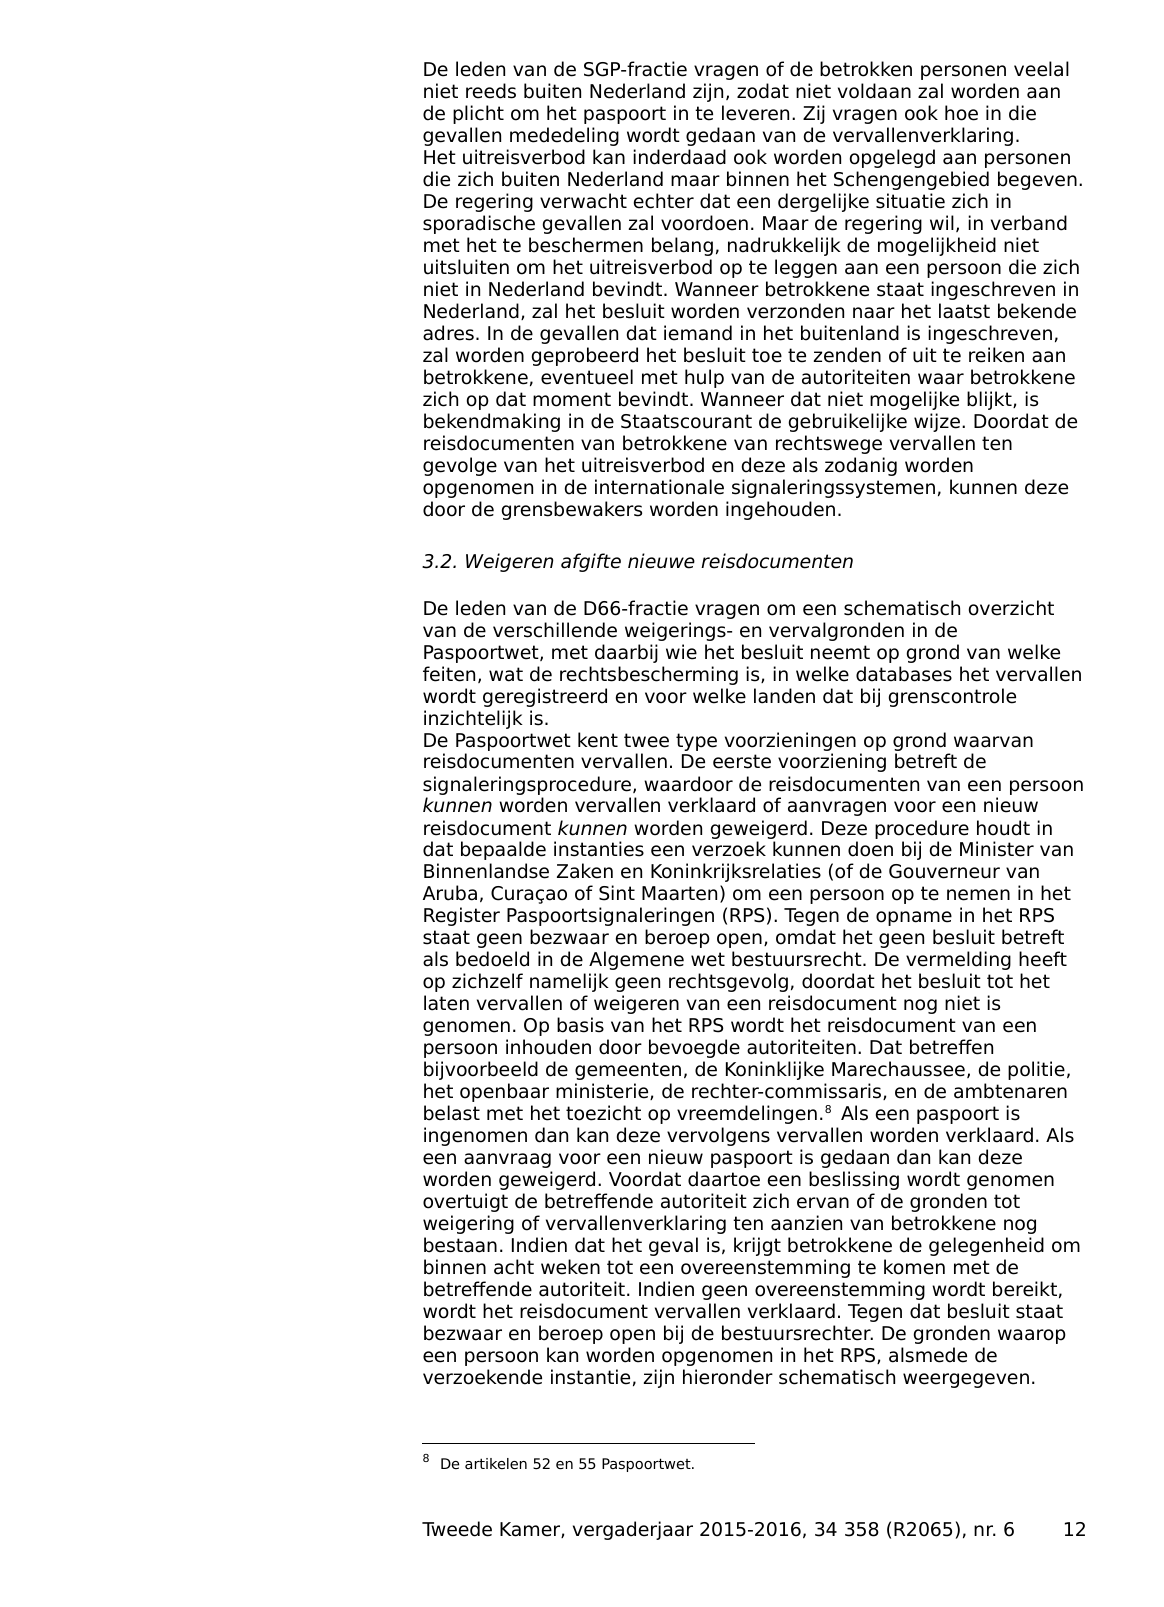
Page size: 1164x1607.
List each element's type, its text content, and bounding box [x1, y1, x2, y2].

text De leden van de D66-fractie vragen om een schematisch overzicht van de verschillende weigerings- en vervalgronden in de Paspoortwet, met daarbij wie het besluit neemt op grond van welke feiten, wat de rechtsbescherming is, in welke databases het vervallen wordt geregistreerd en voor welke landen dat bij grenscontrole inzichtelijk is. [422, 598, 1087, 729]
subtitle 3.2. Weigeren afgifte nieuwe reisdocumenten [422, 551, 1087, 573]
text Het uitreisverbod kan inderdaad ook worden opgelegd aan personen die zich buiten Nederland maar binnen het Schengengebied begeven. De regering verwacht echter dat een dergelijke situatie zich in sporadische gevallen zal voordoen. Maar de regering wil, in verband met het te beschermen belang, nadrukkelijk de mogelijkheid niet uitsluiten om het uitreisverbod op te leggen aan een persoon die zich niet in Nederland bevindt. Wanneer betrokkene staat ingeschreven in Nederland, zal het besluit worden verzonden naar het laatst bekende adres. In de gevallen dat iemand in het buitenland is ingeschreven, zal worden geprobeerd het besluit toe te zenden of uit te reiken aan betrokkene, eventueel met hulp van de autoriteiten waar betrokkene zich op dat moment bevindt. Wanneer dat niet mogelijke blijkt, is bekendmaking in de Staatscourant de gebruikelijke wijze. Doordat de reisdocumenten van betrokkene van rechtswege vervallen ten gevolge van het uitreisverbod en deze als zodanig worden opgenomen in de internationale signaleringssystemen, kunnen deze door de grensbewakers worden ingehouden. [422, 147, 1087, 521]
text De artikelen 52 en 55 Paspoortwet. [422, 1452, 1087, 1474]
text De leden van de SGP-fractie vragen of de betrokken personen veelal niet reeds buiten Nederland zijn, zodat niet voldaan zal worden aan de plicht om het paspoort in te leveren. Zij vragen ook hoe in die gevallen mededeling wordt gedaan van de vervallenverklaring. [422, 59, 1087, 147]
text De Paspoortwet kent twee type voorzieningen op grond waarvan reisdocumenten vervallen. De eerste voorziening betreft de signaleringsprocedure, waardoor de reisdocumenten van een persoon kunnen worden vervallen verklaard of aanvragen voor een nieuw reisdocument kunnen worden geweigerd. Deze procedure houdt in dat bepaalde instanties een verzoek kunnen doen bij de Minister van Binnenlandse Zaken en Koninkrijksrelaties (of de Gouverneur van Aruba, Curaçao of Sint Maarten) om een persoon op te nemen in het Register Paspoortsignaleringen (RPS). Tegen de opname in het RPS staat geen bezwaar en beroep open, omdat het geen besluit betreft als bedoeld in de Algemene wet bestuursrecht. De vermelding heeft op zichzelf namelijk geen rechtsgevolg, doordat het besluit tot het laten vervallen of weigeren van een reisdocument nog niet is genomen. Op basis van het RPS wordt het reisdocument van een persoon inhouden door bevoegde autoriteiten. Dat betreffen bijvoorbeeld de gemeenten, de Koninklijke Marechaussee, de politie, het openbaar ministerie, de rechter-commissaris, en de ambtenaren belast met het toezicht op vreemdelingen. Als een paspoort is ingenomen dan kan deze vervolgens vervallen worden verklaard. Als een aanvraag voor een nieuw paspoort is gedaan dan kan deze worden geweigerd. Voordat daartoe een beslissing wordt genomen overtuigt de betreffende autoriteit zich ervan of de gronden tot weigering of vervallenverklaring ten aanzien van betrokkene nog bestaan. Indien dat het geval is, krijgt betrokkene de gelegenheid om binnen acht weken tot een overeenstemming te komen met de betreffende autoriteit. Indien geen overeenstemming wordt bereikt, wordt het reisdocument vervallen verklaard. Tegen dat besluit staat bezwaar en beroep open bij de bestuursrechter. De gronden waarop een persoon kan worden opgenomen in het RPS, alsmede de verzoekende instantie, zijn hieronder schematisch weergegeven. [422, 729, 1087, 1389]
